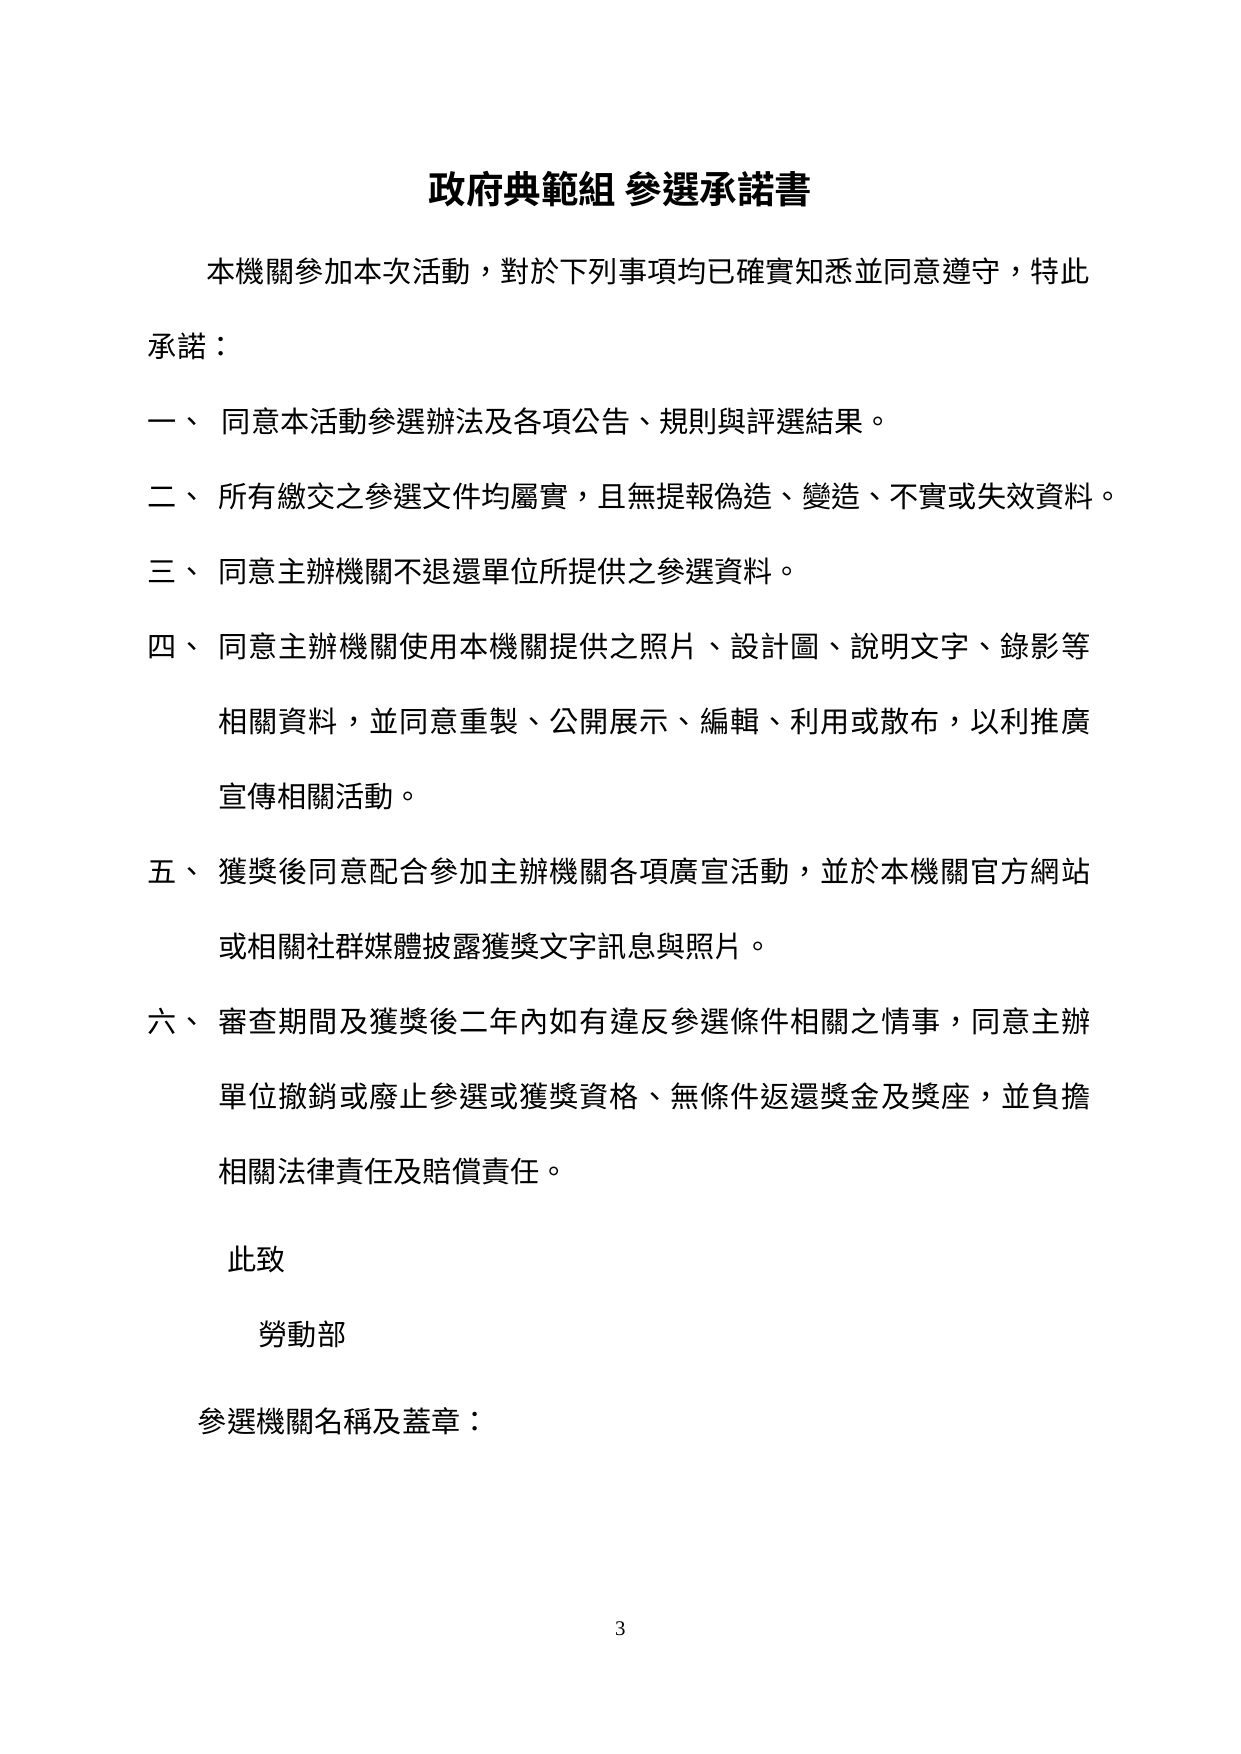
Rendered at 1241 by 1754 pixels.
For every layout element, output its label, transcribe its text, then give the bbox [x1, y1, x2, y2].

list 同意本活動參選辦法及各項公告、規則與評選結果。 [148, 382, 1093, 457]
list 審查期間及獲獎後二年內如有違反參選條件相關之情事，同意主辦單位撤銷或廢止參選或獲獎資格、無條件返還獎金及獎座，並負擔相關法律責任及賠償責任。 [148, 982, 1093, 1207]
list 獲獎後同意配合參加主辦機關各項廣宣活動，並於本機關官方網站或相關社群媒體披露獲獎文字訊息與照片。 [148, 832, 1093, 982]
text 參選機關名稱及蓋章： [198, 1382, 1032, 1457]
list 同意主辦機關不退還單位所提供之參選資料。 [148, 532, 1113, 607]
text 勞動部 [198, 1295, 1032, 1370]
text 政府典範組 參選承諾書 [148, 150, 1093, 225]
text 本機關參加本次活動，對於下列事項均已確實知悉並同意遵守，特此承諾： [148, 232, 1093, 382]
list 同意主辦機關使用本機關提供之照片、設計圖、說明文字、錄影等相關資料，並同意重製、公開展示、編輯、利用或散布，以利推廣宣傳相關活動。 [148, 607, 1093, 832]
text 此致 [198, 1220, 1032, 1295]
list 所有繳交之參選文件均屬實，且無提報偽造、變造、不實或失效資料。 [148, 457, 1118, 532]
